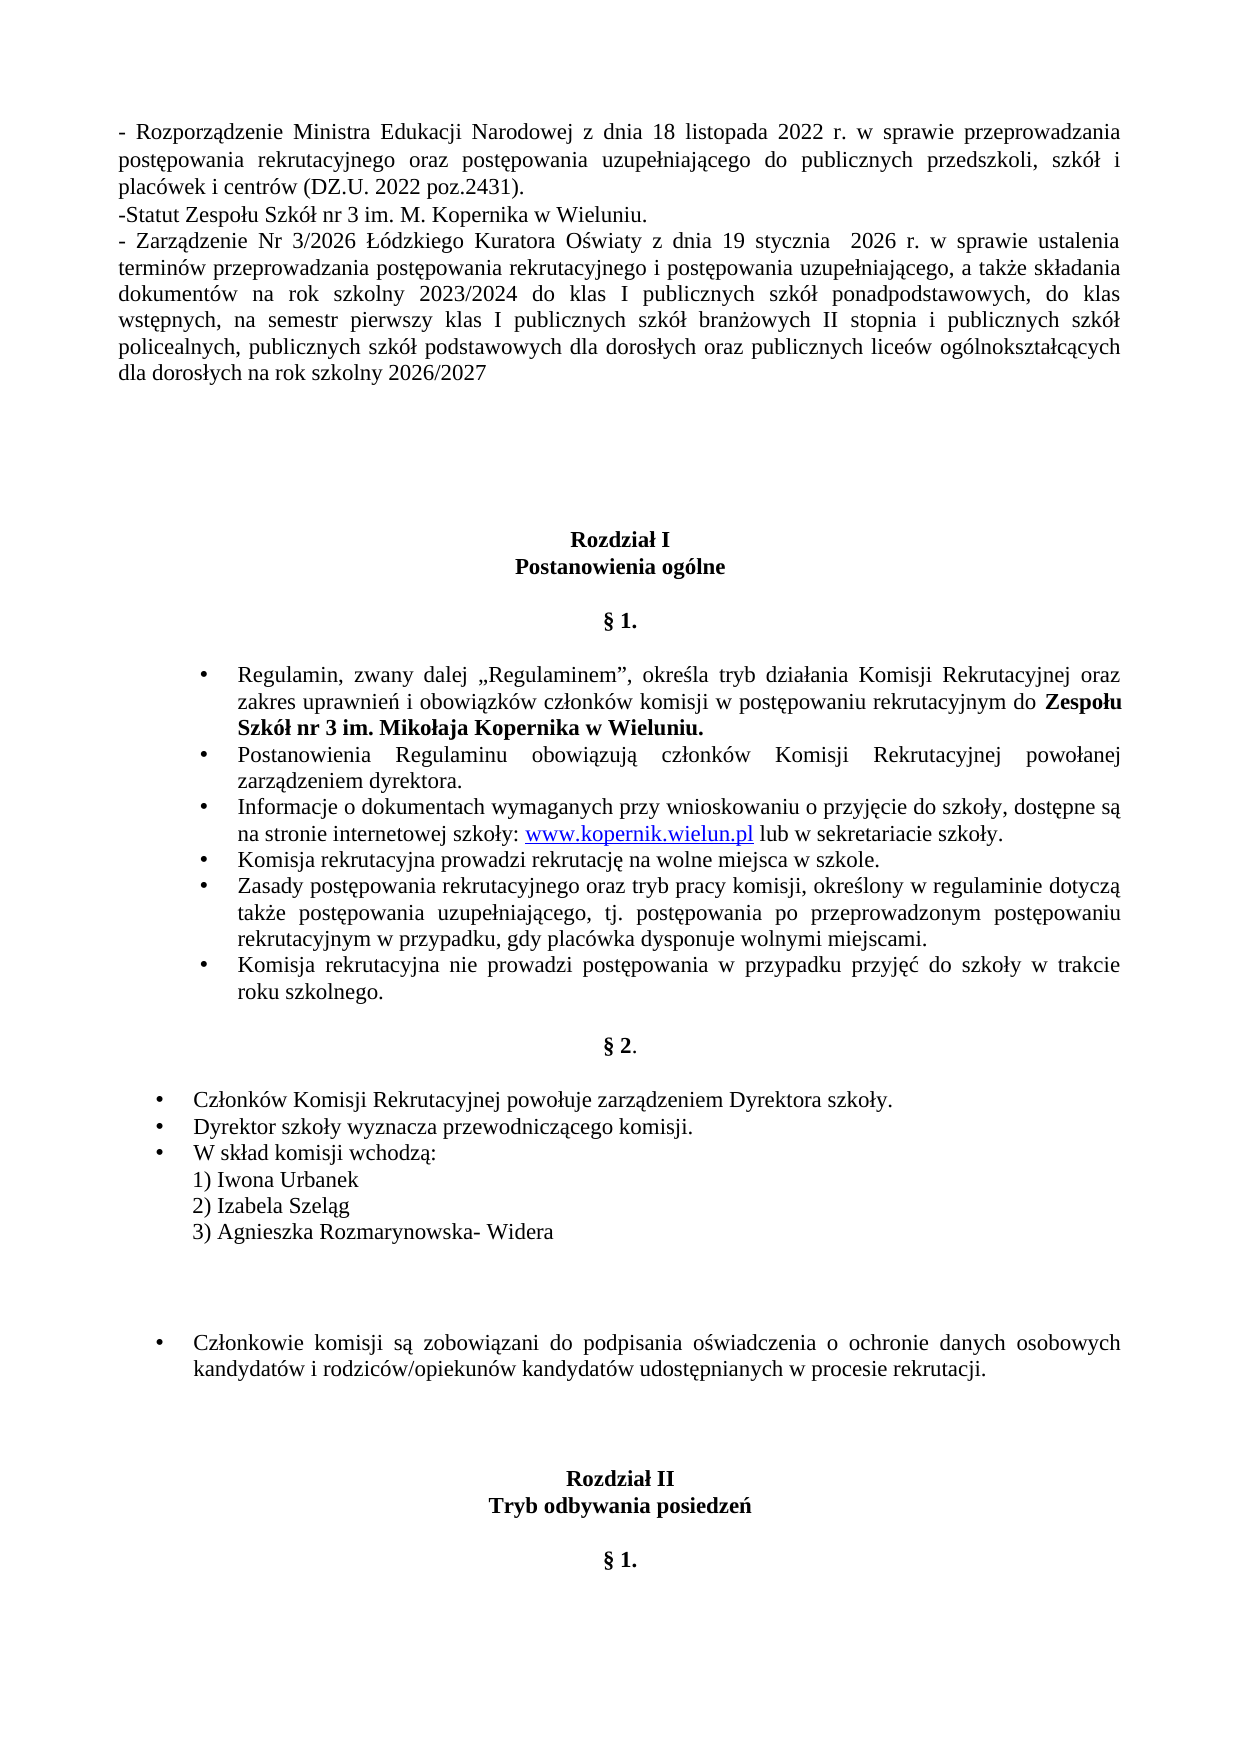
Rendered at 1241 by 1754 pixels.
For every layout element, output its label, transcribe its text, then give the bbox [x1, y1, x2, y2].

list Członkowie komisji są zobowiązani do podpisania oświadczenia o ochronie danych osobowych kandydatów i rodziców/opiekunów kandydatów udostępnianych w procesie rekrutacji. [156, 1329, 1122, 1381]
list Postanowienia Regulaminu obowiązują członków Komisji Rekrutacyjnej powołanej zarządzeniem dyrektora. [200, 741, 1122, 793]
list Komisja rekrutacyjna prowadzi rekrutację na wolne miejsca w szkole. [200, 846, 1122, 872]
list Regulamin, zwany dalej „Regulaminem”, określa tryb działania Komisji Rekrutacyjnej oraz zakres uprawnień i obowiązków członków komisji w postępowaniu rekrutacyjnym do Zespołu Szkół nr 3 im. Mikołaja Kopernika w Wieluniu. [200, 662, 1122, 741]
text § 1. [118, 607, 1122, 633]
text 1) Iwona Urbanek [192, 1166, 1122, 1192]
text Rozdział I [118, 526, 1122, 553]
text -Statut Zespołu Szkół nr 3 im. M. Kopernika w Wieluniu. [118, 201, 1122, 227]
text Postanowienia ogólne [118, 553, 1122, 579]
text - Rozporządzenie Ministra Edukacji Narodowej z dnia 18 listopada 2022 r. w sprawie przeprowadzania postępowania rekrutacyjnego oraz postępowania uzupełniającego do publicznych przedszkoli, szkół i placówek i centrów (DZ.U. 2022 poz.2431). [118, 118, 1122, 200]
text § 1. [118, 1546, 1122, 1573]
text - Zarządzenie Nr 3/2026 Łódzkiego Kuratora Oświaty z dnia 19 stycznia 2026 r. w sprawie ustalenia terminów przeprowadzania postępowania rekrutacyjnego i postępowania uzupełniającego, a także składania dokumentów na rok szkolny 2023/2024 do klas I publicznych szkół ponadpodstawowych, do klas wstępnych, na semestr pierwszy klas I publicznych szkół branżowych II stopnia i publicznych szkół policealnych, publicznych szkół podstawowych dla dorosłych oraz publicznych liceów ogólnokształcących dla dorosłych na rok szkolny 2026/2027 [118, 227, 1122, 385]
text Tryb odbywania posiedzeń [118, 1492, 1122, 1518]
text 2) Izabela Szeląg [192, 1192, 1122, 1218]
list Zasady postępowania rekrutacyjnego oraz tryb pracy komisji, określony w regulaminie dotyczą także postępowania uzupełniającego, tj. postępowania po przeprowadzonym postępowaniu rekrutacyjnym w przypadku, gdy placówka dysponuje wolnymi miejscami. [200, 872, 1122, 951]
text Rozdział II [118, 1466, 1122, 1492]
list W skład komisji wchodzą: [156, 1139, 1122, 1166]
text § 2. [118, 1032, 1122, 1058]
list Komisja rekrutacyjna nie prowadzi postępowania w przypadku przyjęć do szkoły w trakcie roku szkolnego. [200, 951, 1122, 1004]
list Członków Komisji Rekrutacyjnej powołuje zarządzeniem Dyrektora szkoły. [156, 1087, 1122, 1113]
list Dyrektor szkoły wyznacza przewodniczącego komisji. [156, 1113, 1122, 1139]
list Informacje o dokumentach wymaganych przy wnioskowaniu o przyjęcie do szkoły, dostępne są na stronie internetowej szkoły: www.kopernik.wielun.pl lub w sekretariacie szkoły. [200, 793, 1122, 846]
text 3) Agnieszka Rozmarynowska- Widera [192, 1218, 1122, 1245]
